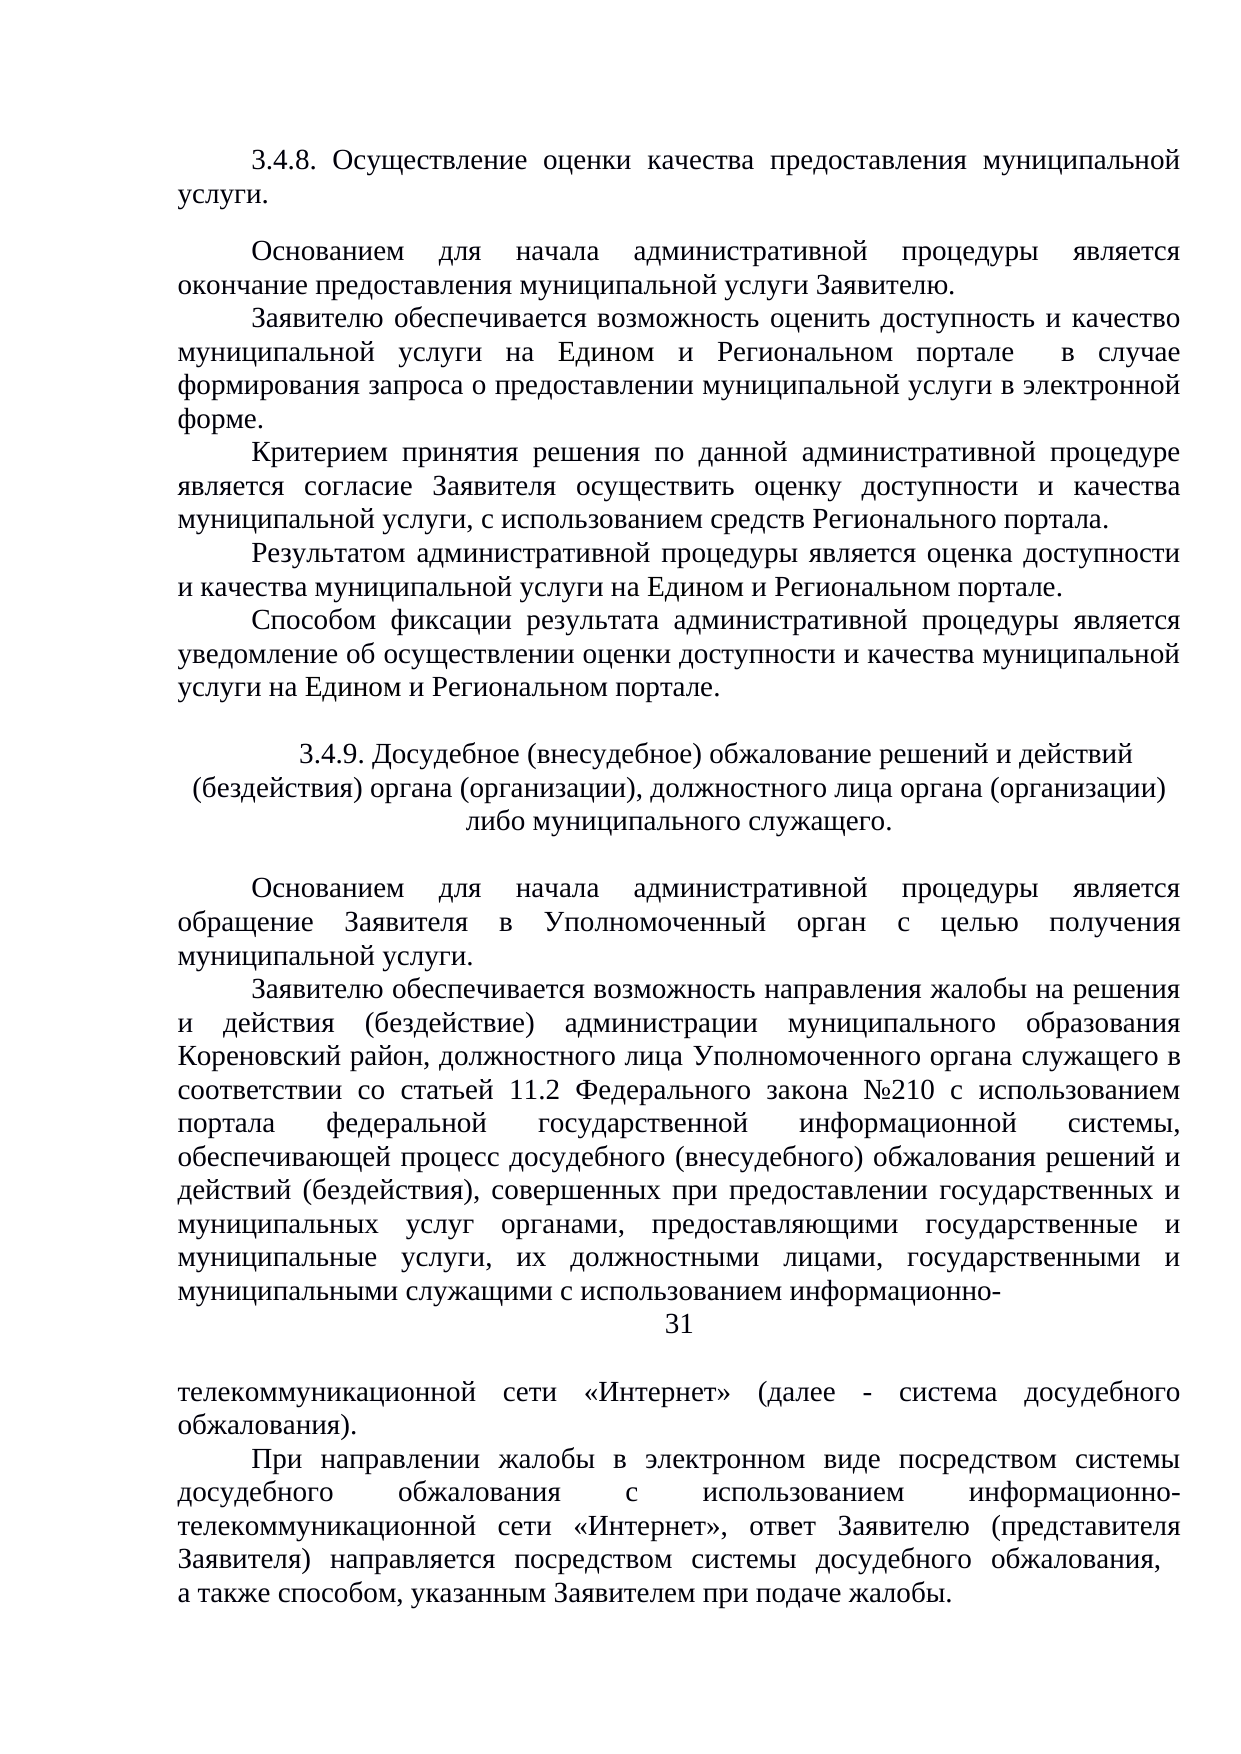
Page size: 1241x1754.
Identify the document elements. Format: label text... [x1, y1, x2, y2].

text Результатом административной процедуры является оценка доступности и качества муниципальной услуги на Едином и Региональном портале. [177, 535, 1181, 602]
text Основанием для начала административной процедуры является обращение Заявителя в Уполномоченный орган с целью получения муниципальной услуги. [177, 871, 1181, 971]
text Заявителю обеспечивается возможность направления жалобы на решения и действия (бездействие) администрации муниципального образования Кореновский район, должностного лица Уполномоченного органа служащего в соответствии со статьей 11.2 Федерального закона №210 с использованием портала федеральной государственной информационной системы, обеспечивающей процесс досудебного (внесудебного) обжалования решений и действий (бездействия), совершенных при предоставлении государственных и муниципальных услуг органами, предоставляющими государственные и муниципальные услуги, их должностными лицами, государственными и муниципальными служащими с использованием информационно- [177, 971, 1181, 1307]
text Способом фиксации результата административной процедуры является уведомление об осуществлении оценки доступности и качества муниципальной услуги на Едином и Региональном портале. [177, 602, 1181, 703]
text 3.4.9. Досудебное (внесудебное) обжалование решений и действий (бездействия) органа (организации), должностного лица органа (организации) либо муниципального служащего. [177, 736, 1181, 837]
text телекоммуникационной сети «Интернет» (далее - система досудебного обжалования). [177, 1374, 1181, 1441]
text Критерием принятия решения по данной административной процедуре является согласие Заявителя осуществить оценку доступности и качества муниципальной услуги, с использованием средств Регионального портала. [177, 434, 1181, 535]
text Основанием для начала административной процедуры является окончание предоставления муниципальной услуги Заявителю. [177, 233, 1181, 300]
text Заявителю обеспечивается возможность оценить доступность и качество муниципальной услуги на Едином и Региональном портале в случае формирования запроса о предоставлении муниципальной услуги в электронной форме. [177, 300, 1181, 434]
text 31 [177, 1307, 1181, 1340]
text 3.4.8. Осуществление оценки качества предоставления муниципальной услуги. [177, 142, 1181, 209]
text При направлении жалобы в электронном виде посредством системы досудебного обжалования с использованием информационно-телекоммуникационной сети «Интернет», ответ Заявителю (представителя Заявителя) направляется посредством системы досудебного обжалования, а также способом, указанным Заявителем при подаче жалобы. [177, 1441, 1181, 1608]
